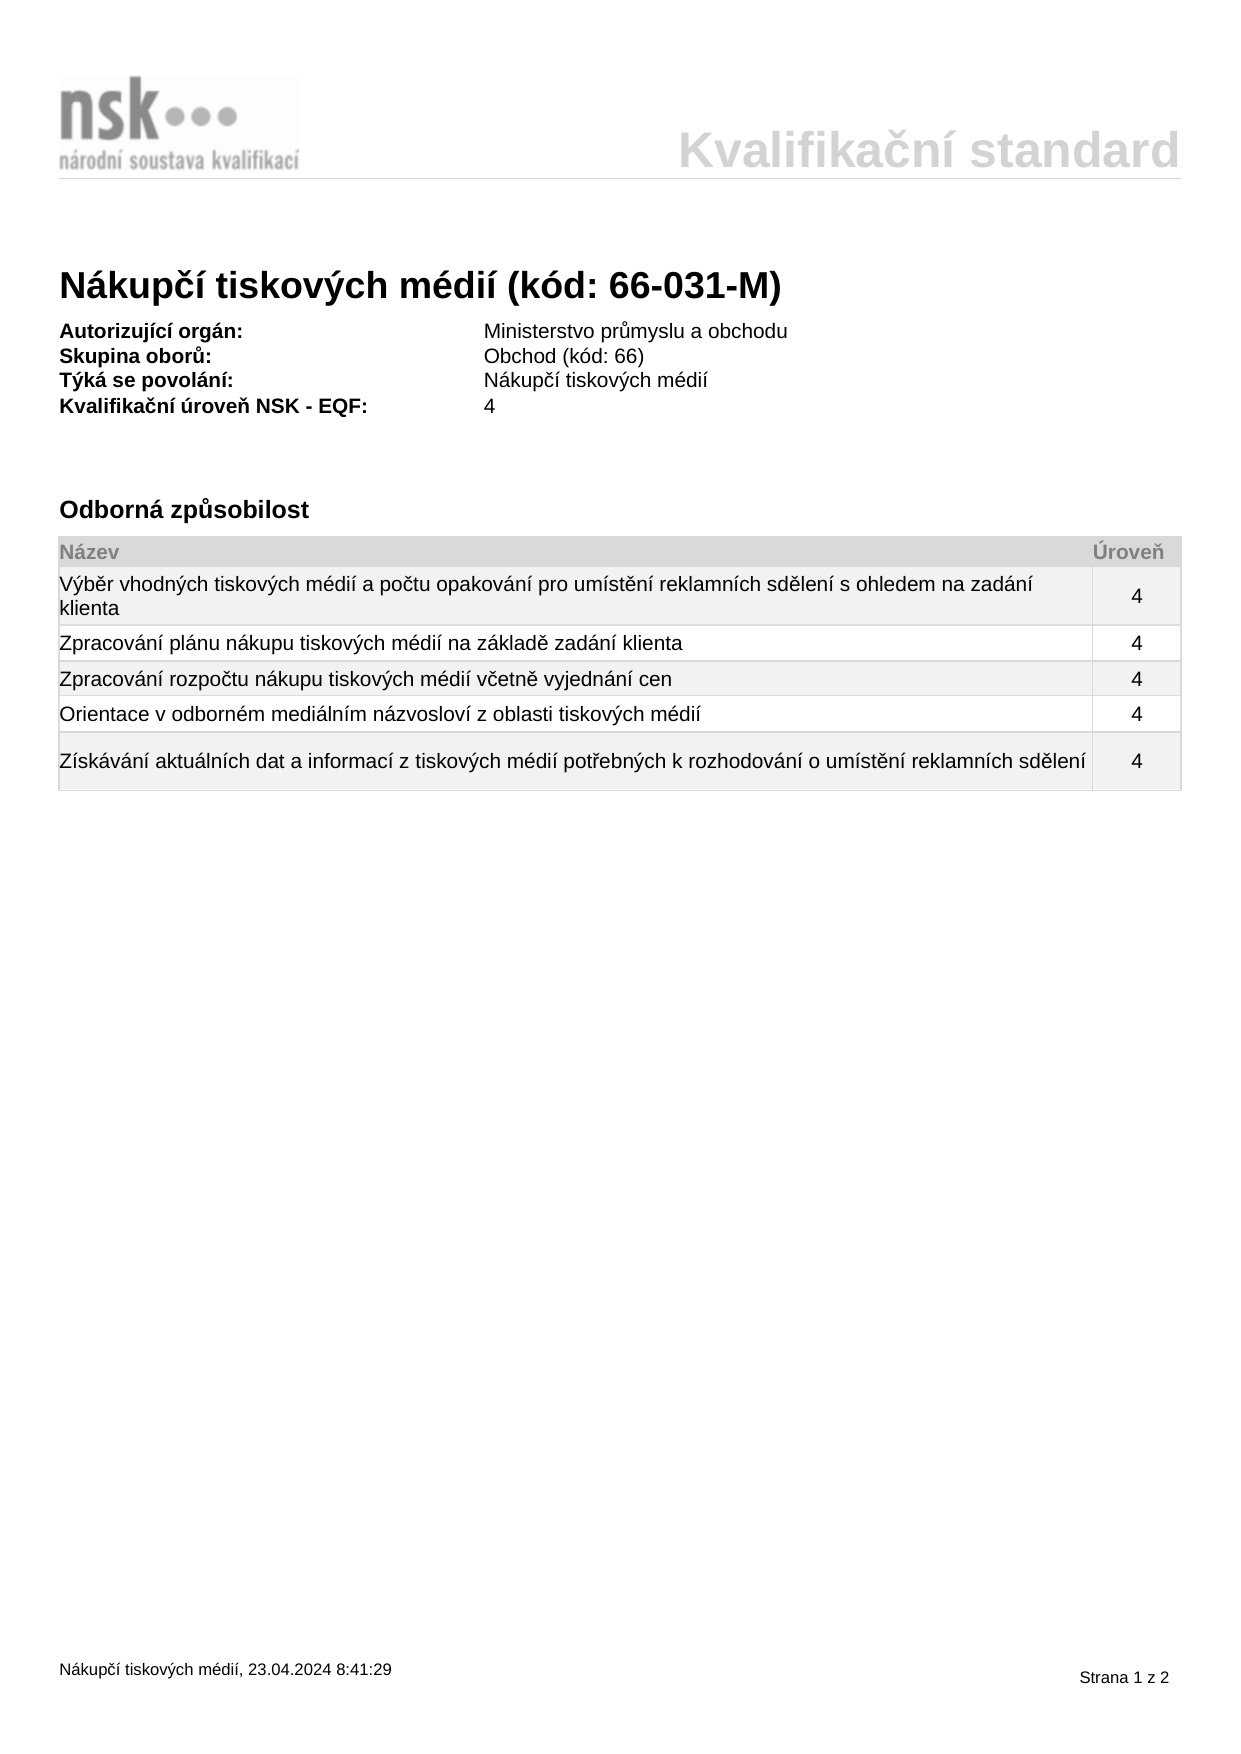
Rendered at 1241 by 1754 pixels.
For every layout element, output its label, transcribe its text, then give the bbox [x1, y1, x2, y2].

table_cell [620, 418, 626, 489]
table_cell [1093, 307, 1169, 319]
table_cell [626, 1090, 862, 1374]
table_cell [1093, 1090, 1169, 1374]
table_cell 4 [1093, 696, 1180, 731]
table_cell [626, 196, 862, 224]
table_cell 4 [484, 394, 1181, 417]
table_cell [59, 196, 483, 224]
table_cell 4 [1093, 733, 1180, 789]
table_cell [626, 307, 862, 319]
table_cell Autorizující orgán: [59, 319, 483, 343]
table_cell [620, 791, 626, 1089]
table_cell [1169, 524, 1181, 536]
table_cell 4 [1093, 567, 1180, 624]
table_cell [620, 307, 626, 319]
table_cell [1169, 1660, 1181, 1696]
table_cell [59, 418, 483, 489]
table_cell [1093, 1375, 1169, 1659]
table_cell 4 [1093, 626, 1180, 660]
table_cell [862, 307, 1093, 319]
table_cell [862, 1090, 1093, 1374]
table_cell Kvalifikační úroveň NSK - EQF: [59, 394, 483, 417]
table_cell [1093, 791, 1169, 1089]
table_cell Odborná způsobilost [59, 489, 1181, 524]
table_cell Získávání aktuálních dat a informací z tiskových médií potřebných k rozhodování o umístění reklamních sdělení [60, 733, 1092, 789]
table_cell Nákupčí tiskových médií [484, 368, 1181, 393]
table_cell [1169, 418, 1181, 489]
table_cell [1093, 196, 1169, 224]
table_cell [59, 172, 483, 178]
table_cell [59, 524, 483, 536]
table_cell [59, 1090, 483, 1374]
table_cell [1169, 307, 1181, 319]
table_cell [626, 418, 862, 489]
table_cell [59, 791, 483, 1089]
table_cell Název [60, 537, 1092, 566]
table_cell [620, 196, 626, 224]
table_cell Zpracování rozpočtu nákupu tiskových médií včetně vyjednání cen [60, 662, 1092, 695]
table_cell Obchod (kód: 66) [484, 344, 1181, 368]
table_cell [59, 307, 483, 319]
table_cell [1169, 1090, 1181, 1374]
table_cell Ministerstvo průmyslu a obchodu [484, 319, 1181, 344]
table_cell [484, 418, 620, 489]
table_cell [484, 172, 620, 178]
table_cell [1093, 524, 1169, 536]
table_cell [484, 1375, 620, 1659]
table_cell 4 [1093, 662, 1180, 695]
table_cell [484, 791, 620, 1089]
table_cell Zpracování plánu nákupu tiskových médií na základě zadání klienta [60, 626, 1092, 660]
table_cell [862, 418, 1093, 489]
table_cell [59, 1375, 483, 1659]
picture [58, 59, 621, 172]
table_cell [620, 524, 626, 536]
table_cell [484, 1090, 620, 1374]
table_header [621, 59, 626, 172]
table_cell [484, 196, 620, 224]
table_cell [862, 524, 1093, 536]
table_cell Nákupčí tiskových médií, 23.04.2024 8:41:29 [59, 1660, 862, 1696]
table_cell [1093, 418, 1169, 489]
table_cell [626, 524, 862, 536]
table_cell Nákupčí tiskových médií (kód: 66-031-M) [59, 224, 1181, 307]
table_cell [1169, 791, 1181, 1089]
table_cell [484, 524, 620, 536]
table_cell [862, 1375, 1093, 1659]
table_cell Týká se povolání: [59, 368, 483, 392]
table_cell [1169, 196, 1181, 224]
table_cell [484, 307, 620, 319]
table_header Kvalifikační standard [626, 59, 1181, 178]
table_cell [862, 791, 1093, 1089]
table_cell Strana 1 z 2 [862, 1660, 1169, 1696]
table_cell [620, 1090, 626, 1374]
table_cell [59, 179, 1181, 196]
table_cell Skupina oborů: [59, 344, 483, 368]
table_cell Výběr vhodných tiskových médií a počtu opakování pro umístění reklamních sdělení s ohledem na zadání klienta [60, 567, 1092, 624]
table_cell Orientace v odborném mediálním názvosloví z oblasti tiskových médií [60, 696, 1092, 731]
table_cell [1169, 1375, 1181, 1659]
table_cell [862, 196, 1093, 224]
table_cell [620, 1375, 626, 1659]
table_cell Úroveň [1093, 537, 1180, 566]
table_cell [626, 791, 862, 1089]
table_cell [626, 1375, 862, 1659]
